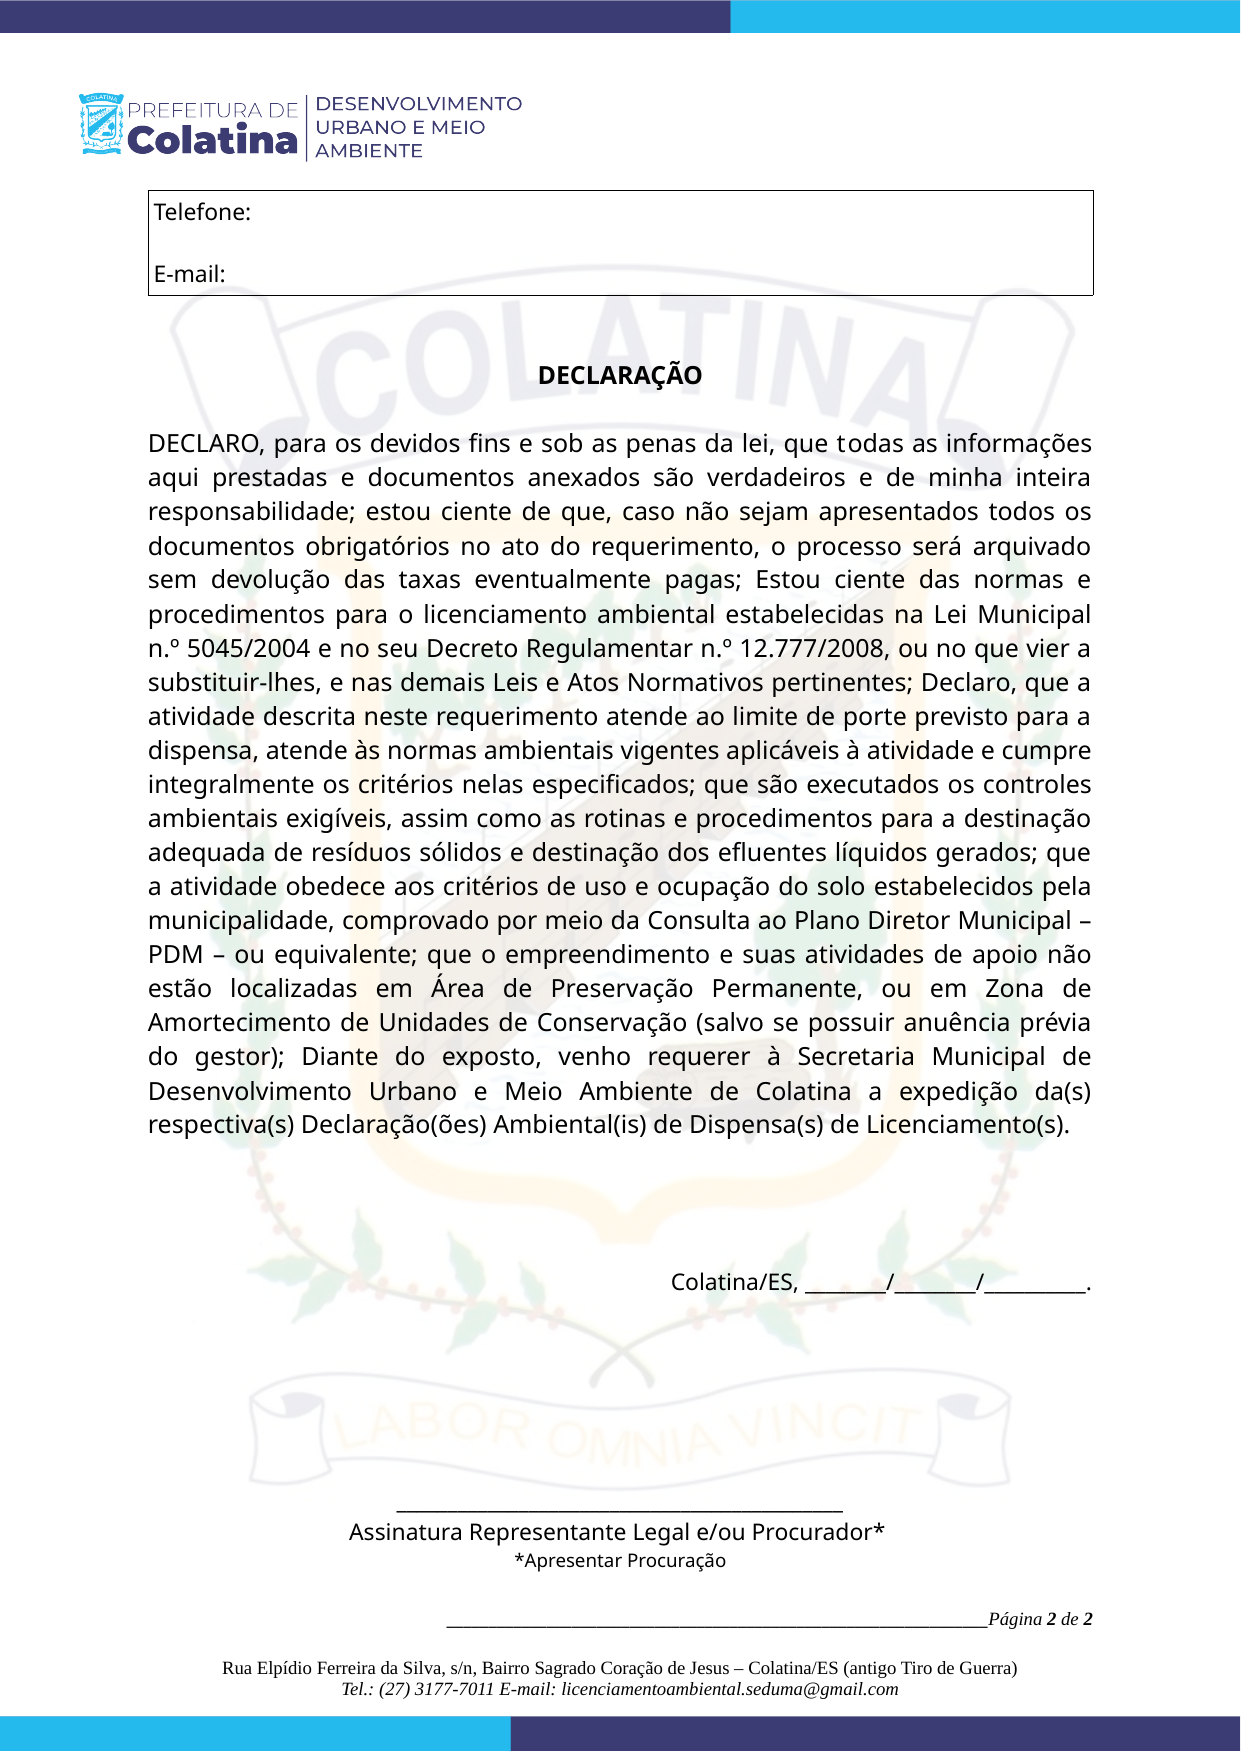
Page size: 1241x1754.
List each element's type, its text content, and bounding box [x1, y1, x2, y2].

text DECLARAÇÃO [148, 358, 1093, 392]
text DECLARO, para os devidos fins e sob as penas da lei, que todas as informações aqui prestadas e documentos anexados são verdadeiros e de minha inteira responsabilidade; estou ciente de que, caso não sejam apresentados todos os documentos obrigatórios no ato do requerimento, o processo será arquivado sem devolução das taxas eventualmente pagas; Estou ciente das normas e procedimentos para o licenciamento ambiental estabelecidas na Lei Municipal n.º 5045/2004 e no seu Decreto Regulamentar n.º 12.777/2008, ou no que vier a substituir-lhes, e nas demais Leis e Atos Normativos pertinentes; Declaro, que a atividade descrita neste requerimento atende ao limite de porte previsto para a dispensa, atende às normas ambientais vigentes aplicáveis à atividade e cumpre integralmente os critérios nelas especificados; que são executados os controles ambientais exigíveis, assim como as rotinas e procedimentos para a destinação adequada de resíduos sólidos e destinação dos efluentes líquidos gerados; que a atividade obedece aos critérios de uso e ocupação do solo estabelecidos pela municipalidade, comprovado por meio da Consulta ao Plano Diretor Municipal – PDM – ou equivalente; que o empreendimento e suas atividades de apoio não estão localizadas em Área de Preservação Permanente, ou em Zona de Amortecimento de Unidades de Conservação (salvo se possuir anuência prévia do gestor); Diante do exposto, venho requerer à Secretaria Municipal de Desenvolvimento Urbano e Meio Ambiente de Colatina a expedição da(s) respectiva(s) Declaração(ões) Ambiental(is) de Dispensa(s) de Licenciamento(s). [148, 426, 1093, 1141]
text Colatina/ES, ________/________/__________. [148, 1266, 1093, 1297]
text Assinatura Representante Legal e/ou Procurador* [148, 1516, 1093, 1547]
table_cell Telefone: E-mail: [149, 191, 1093, 295]
text ____________________________________________ [148, 1485, 1093, 1516]
text *Apresentar Procuração [148, 1547, 1093, 1573]
